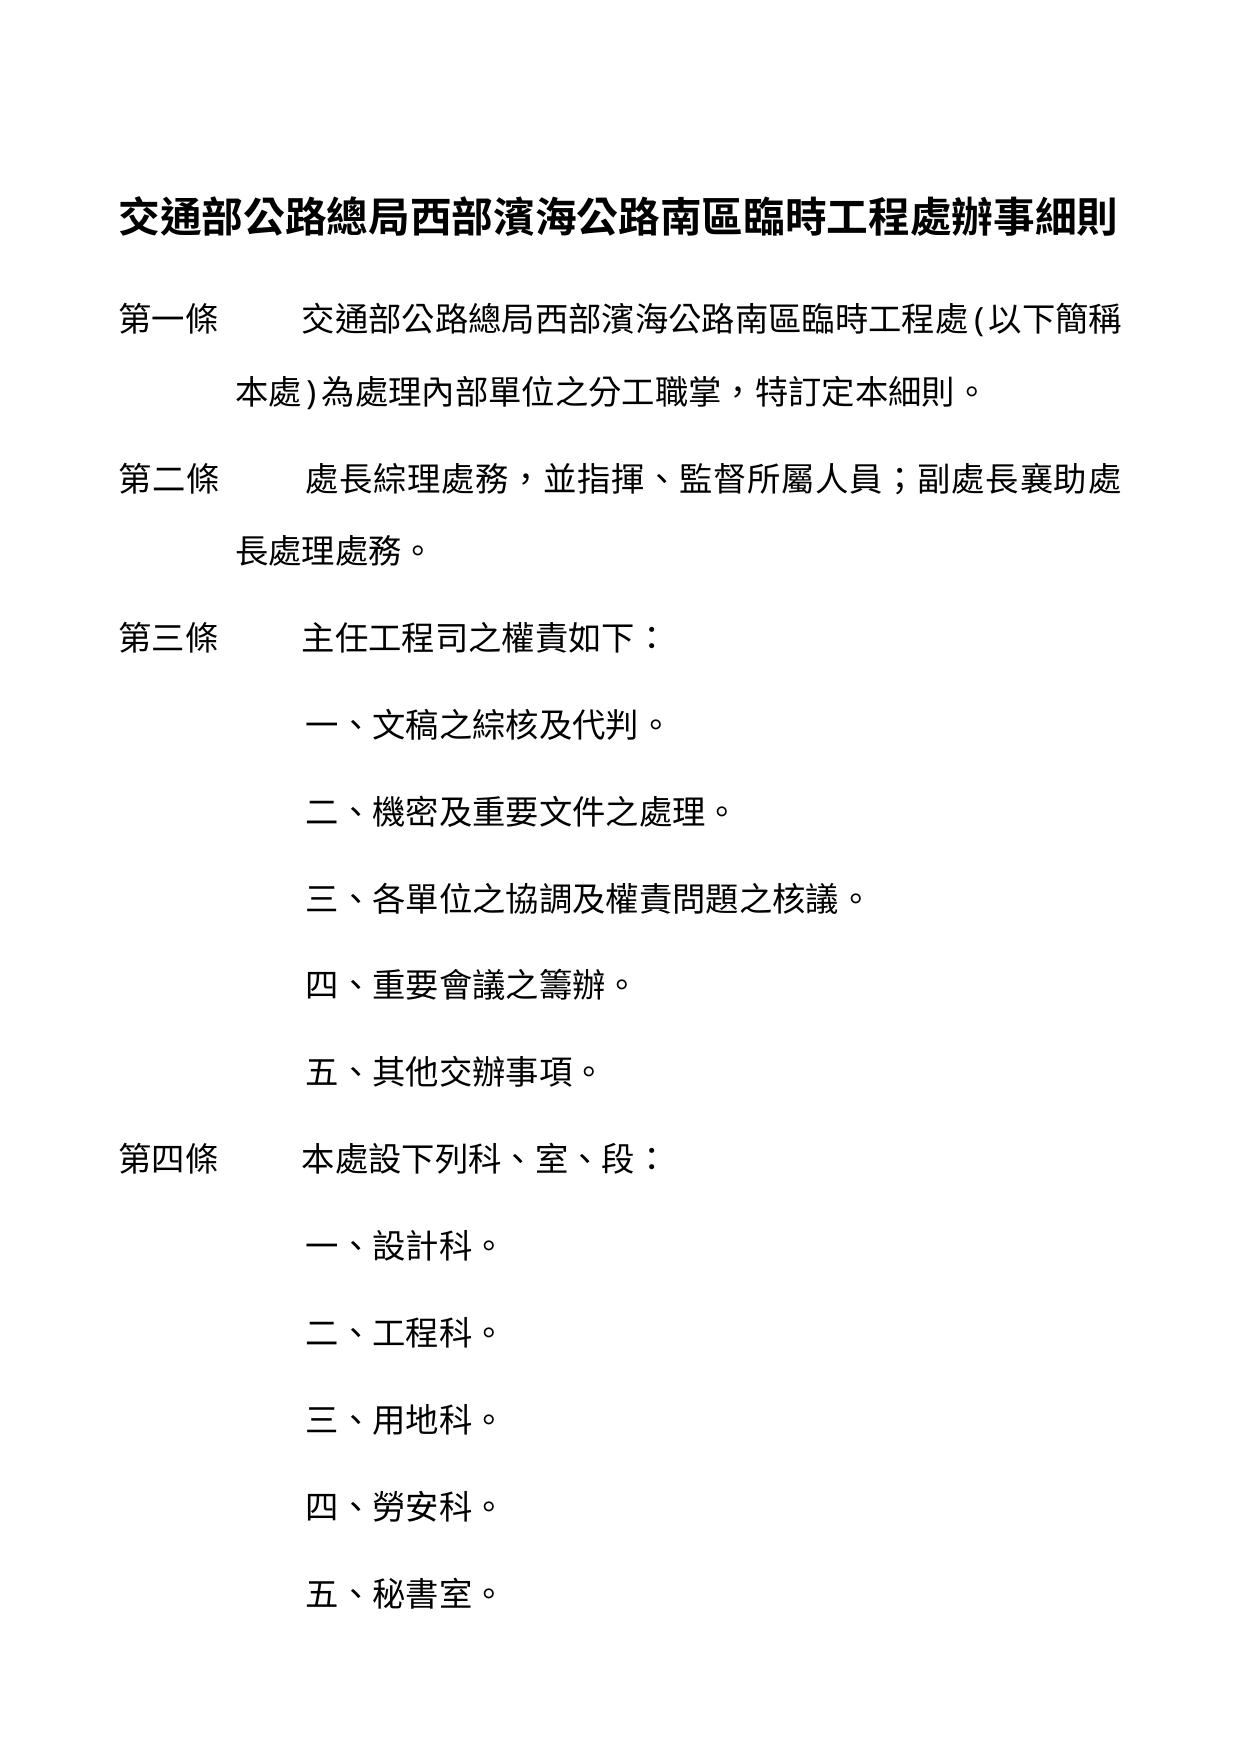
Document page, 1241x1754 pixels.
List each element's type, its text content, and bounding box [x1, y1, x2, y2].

text 二、機密及重要文件之處理。 [306, 786, 1122, 834]
text 第二條 處長綜理處務，並指揮、監督所屬人員；副處長襄助處長處理處務。 [118, 453, 1122, 573]
text 第四條 本處設下列科、室、段： [118, 1133, 1122, 1181]
text 一、設計科。 [306, 1220, 1122, 1268]
text 三、各單位之協調及權責問題之核議。 [306, 872, 1122, 921]
text 四、重要會議之籌辦。 [306, 959, 1122, 1007]
text 二、工程科。 [306, 1307, 1122, 1355]
text 第三條 主任工程司之權責如下： [118, 612, 1122, 660]
text 三、用地科。 [306, 1394, 1122, 1442]
text 交通部公路總局西部濱海公路南區臨時工程處辦事細則 [118, 184, 1122, 244]
text 五、其他交辦事項。 [306, 1046, 1122, 1094]
text 四、勞安科。 [306, 1481, 1122, 1529]
text 一、文稿之綜核及代判。 [306, 699, 1122, 747]
text 第一條 交通部公路總局西部濱海公路南區臨時工程處(以下簡稱本處)為處理內部單位之分工職掌，特訂定本細則。 [118, 293, 1122, 414]
text 五、秘書室。 [306, 1567, 1122, 1616]
